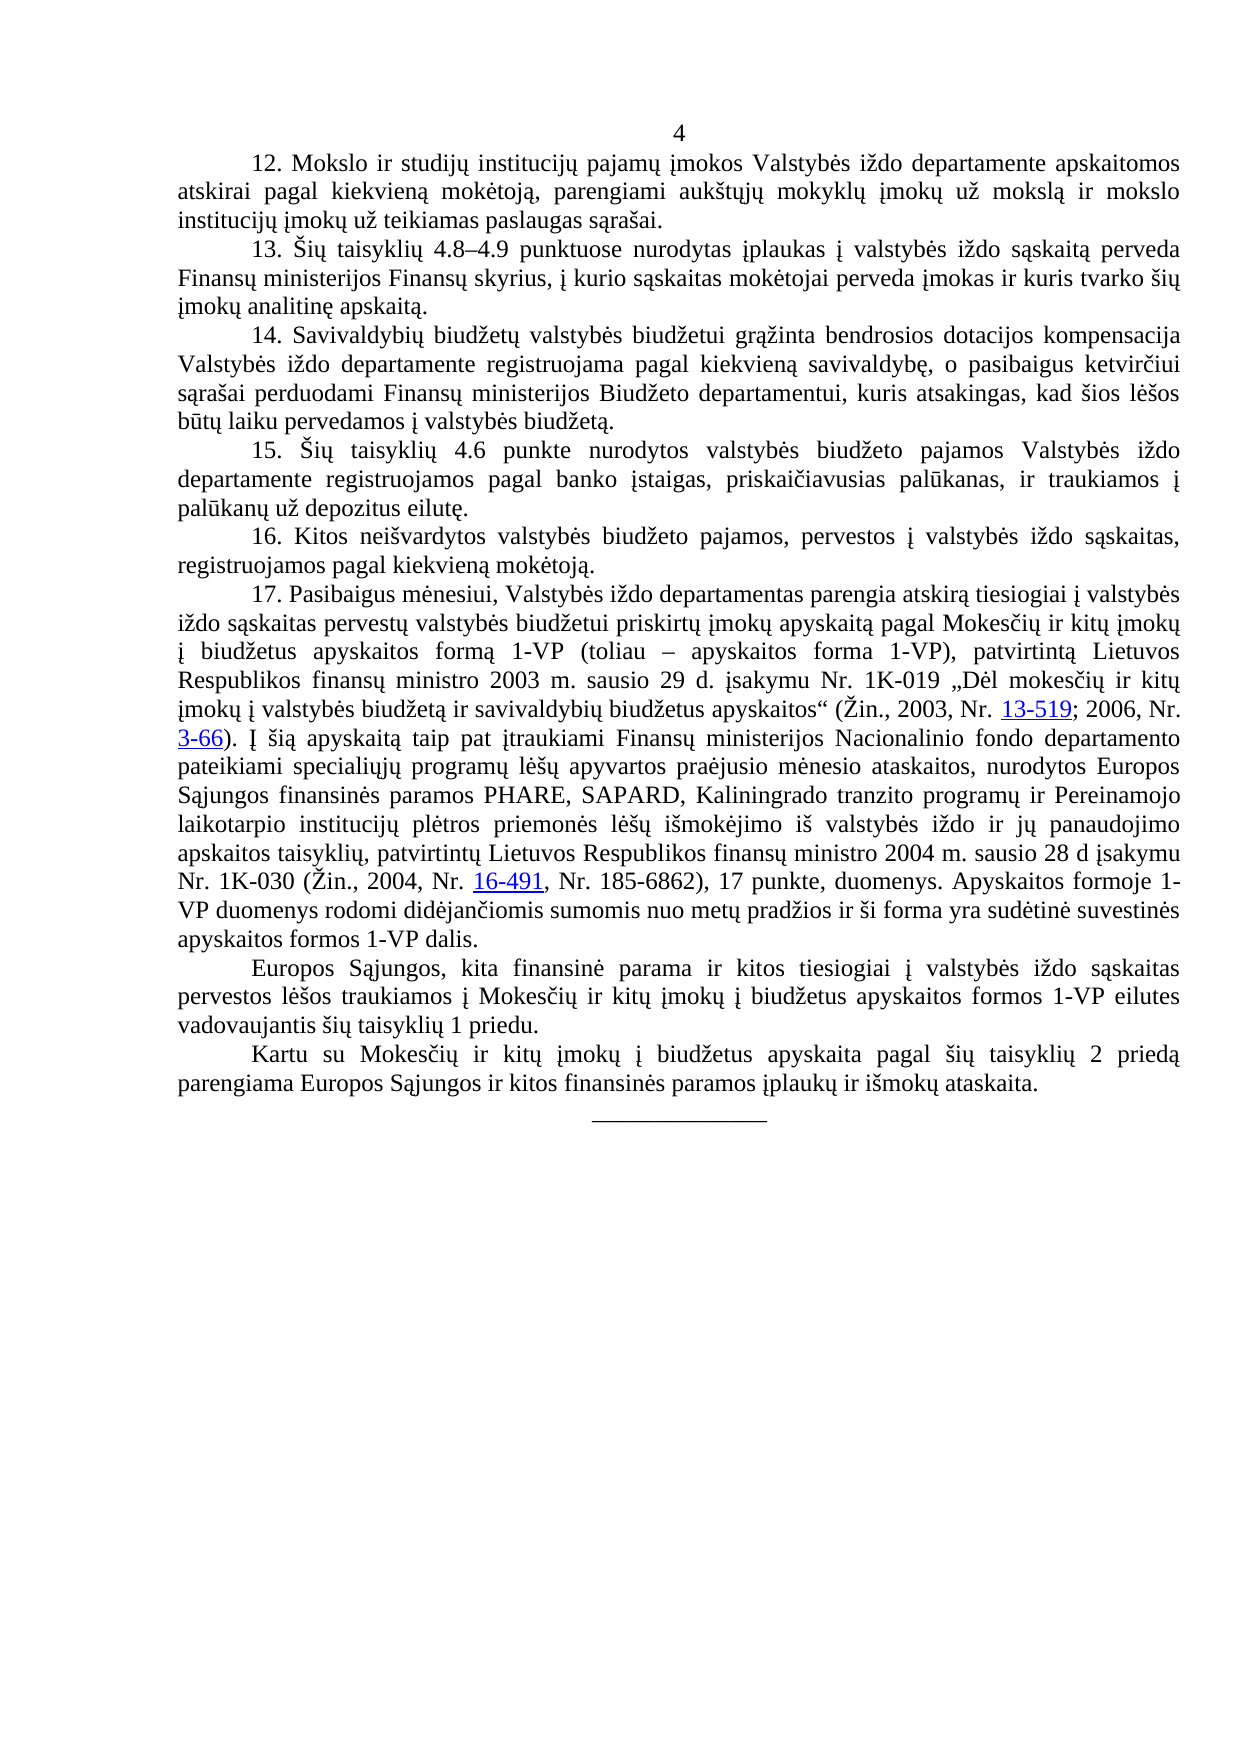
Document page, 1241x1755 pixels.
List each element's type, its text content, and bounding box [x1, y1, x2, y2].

text 13. Šių taisyklių 4.8–4.9 punktuose nurodytas įplaukas į valstybės iždo sąskaitą perveda Finansų ministerijos Finansų skyrius, į kurio sąskaitas mokėtojai perveda įmokas ir kuris tvarko šių įmokų analitinę apskaitą. [177, 234, 1181, 320]
text 12. Mokslo ir studijų institucijų pajamų įmokos Valstybės iždo departamente apskaitomos atskirai pagal kiekvieną mokėtoją, parengiami aukštųjų mokyklų įmokų už mokslą ir mokslo institucijų įmokų už teikiamas paslaugas sąrašai. [177, 148, 1181, 234]
text 17. Pasibaigus mėnesiui, Valstybės iždo departamentas parengia atskirą tiesiogiai į valstybės iždo sąskaitas pervestų valstybės biudžetui priskirtų įmokų apyskaitą pagal Mokesčių ir kitų įmokų į biudžetus apyskaitos formą 1-VP (toliau – apyskaitos forma 1-VP), patvirtintą Lietuvos Respublikos finansų ministro 2003 m. sausio 29 d. įsakymu Nr. 1K-019 „Dėl mokesčių ir kitų įmokų į valstybės biudžetą ir savivaldybių biudžetus apyskaitos“ (Žin., 2003, Nr. 13-519; 2006, Nr. 3-66). Į šią apyskaitą taip pat įtraukiami Finansų ministerijos Nacionalinio fondo departamento pateikiami specialiųjų programų lėšų apyvartos praėjusio mėnesio ataskaitos, nurodytos Europos Sąjungos finansinės paramos PHARE, SAPARD, Kaliningrado tranzito programų ir Pereinamojo laikotarpio institucijų plėtros priemonės lėšų išmokėjimo iš valstybės iždo ir jų panaudojimo apskaitos taisyklių, patvirtintų Lietuvos Respublikos finansų ministro 2004 m. sausio 28 d įsakymu Nr. 1K-030 (Žin., 2004, Nr. 16-491, Nr. 185-6862), 17 punkte, duomenys. Apyskaitos formoje 1-VP duomenys rodomi didėjančiomis sumomis nuo metų pradžios ir ši forma yra sudėtinė suvestinės apyskaitos formos 1-VP dalis. [177, 579, 1181, 953]
text 14. Savivaldybių biudžetų valstybės biudžetui grąžinta bendrosios dotacijos kompensacija Valstybės iždo departamente registruojama pagal kiekvieną savivaldybę, o pasibaigus ketvirčiui sąrašai perduodami Finansų ministerijos Biudžeto departamentui, kuris atsakingas, kad šios lėšos būtų laiku pervedamos į valstybės biudžetą. [177, 320, 1181, 435]
text 15. Šių taisyklių 4.6 punkte nurodytos valstybės biudžeto pajamos Valstybės iždo departamente registruojamos pagal banko įstaigas, priskaičiavusias palūkanas, ir traukiamos į palūkanų už depozitus eilutę. [177, 435, 1181, 521]
text ______________ [177, 1096, 1181, 1125]
text Kartu su Mokesčių ir kitų įmokų į biudžetus apyskaita pagal šių taisyklių 2 priedą parengiama Europos Sąjungos ir kitos finansinės paramos įplaukų ir išmokų ataskaita. [177, 1039, 1181, 1096]
text 16. Kitos neišvardytos valstybės biudžeto pajamos, pervestos į valstybės iždo sąskaitas, registruojamos pagal kiekvieną mokėtoją. [177, 521, 1181, 579]
text Europos Sąjungos, kita finansinė parama ir kitos tiesiogiai į valstybės iždo sąskaitas pervestos lėšos traukiamos į Mokesčių ir kitų įmokų į biudžetus apyskaitos formos 1-VP eilutes vadovaujantis šių taisyklių 1 priedu. [177, 953, 1181, 1039]
